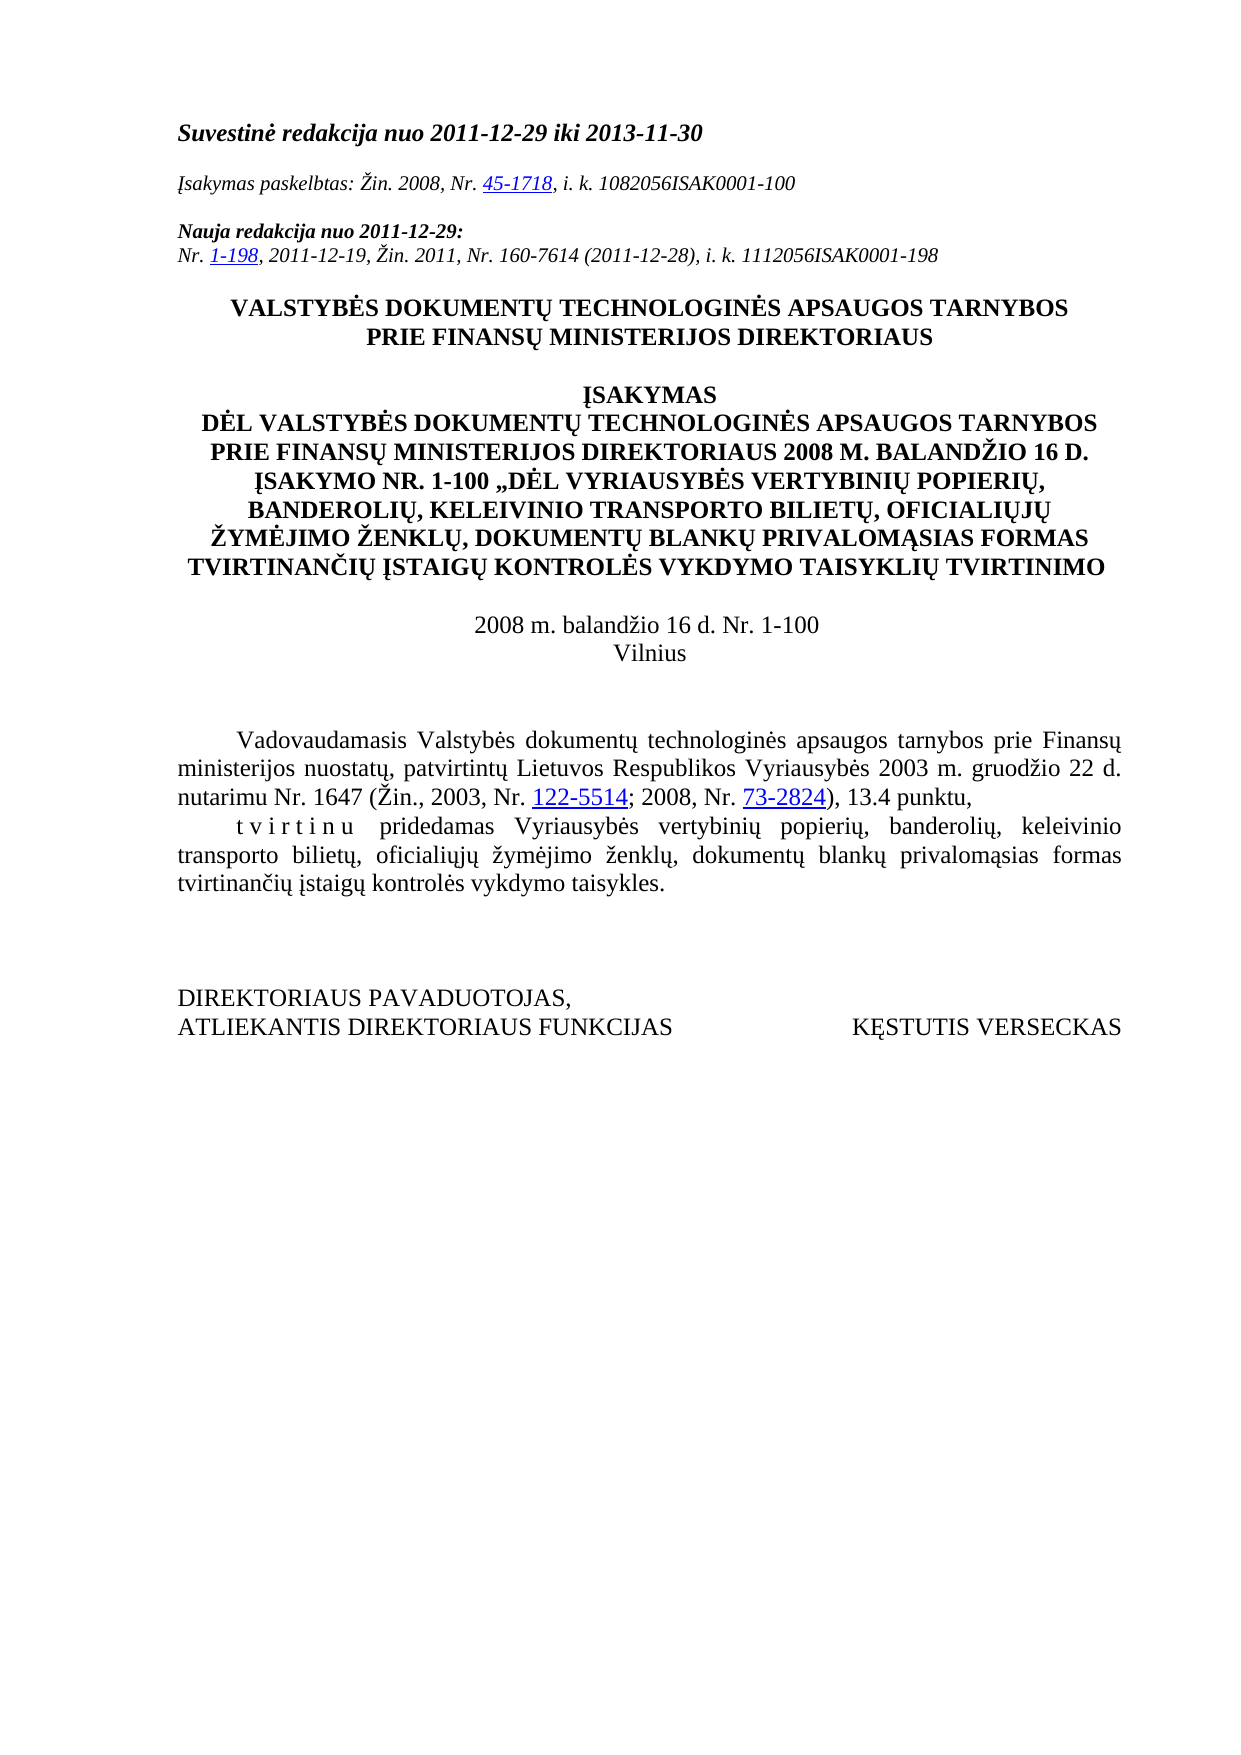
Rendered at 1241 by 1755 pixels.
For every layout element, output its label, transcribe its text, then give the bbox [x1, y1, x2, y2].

text Įsakymas paskelbtas: Žin. 2008, Nr. 45-1718, i. k. 1082056ISAK0001-100 [177, 171, 1122, 195]
text ĮSAKYMAS [177, 380, 1122, 408]
text Suvestinė redakcija nuo 2011-12-29 iki 2013-11-30 [177, 118, 1122, 147]
text Nr. 1-198, 2011-12-19, Žin. 2011, Nr. 160-7614 (2011-12-28), i. k. 1112056ISAK0001-198 [177, 243, 1122, 267]
text Vadovaudamasis Valstybės dokumentų technologinės apsaugos tarnybos prie Finansų ministerijos nuostatų, patvirtintų Lietuvos Respublikos Vyriausybės 2003 m. gruodžio 22 d. nutarimu Nr. 1647 (Žin., 2003, Nr. 122-5514; 2008, Nr. 73-2824), 13.4 punktu, [177, 725, 1122, 811]
text DIREKTORIAUS PAVADUOTOJAS, [177, 983, 1122, 1012]
text VALSTYBĖS DOKUMENTŲ TECHNOLOGINĖS APSAUGOS TARNYBOS PRIE FINANSŲ MINISTERIJOS DIREKTORIAUS [177, 293, 1122, 351]
text Vilnius [177, 638, 1122, 667]
text DĖL VALSTYBĖS DOKUMENTŲ TECHNOLOGINĖS APSAUGOS TARNYBOS PRIE FINANSŲ MINISTERIJOS DIREKTORIAUS 2008 M. BALANDŽIO 16 D. ĮSAKYMO Nr. 1-100 „DĖL VYRIAUSYBĖS VERTYBINIŲ POPIERIŲ, BANDEROLIŲ, KELEIVINIO TRANSPORTO BILIETŲ, OFICIALIŲJŲ ŽYMĖJIMO ŽENKLŲ, DOKUMENTŲ BLANKŲ PRIVALOMĄSIAS FORMAS TVIRTINANČIŲ ĮSTAIGŲ KONTROLĖS VYKDYMO TAISYKLIŲ TVIRTINIMO [177, 408, 1122, 581]
text ATLIEKANTIS DIREKTORIAUS FUNKCIJAS KĘSTUTIS VERSECKAS [177, 1012, 1122, 1041]
text Nauja redakcija nuo 2011-12-29: [177, 219, 1122, 243]
text tvirtinu pridedamas Vyriausybės vertybinių popierių, banderolių, keleivinio transporto bilietų, oficialiųjų žymėjimo ženklų, dokumentų blankų privalomąsias formas tvirtinančių įstaigų kontrolės vykdymo taisykles. [177, 811, 1122, 897]
text 2008 m. balandžio 16 d. Nr. 1-100 [177, 610, 1122, 638]
